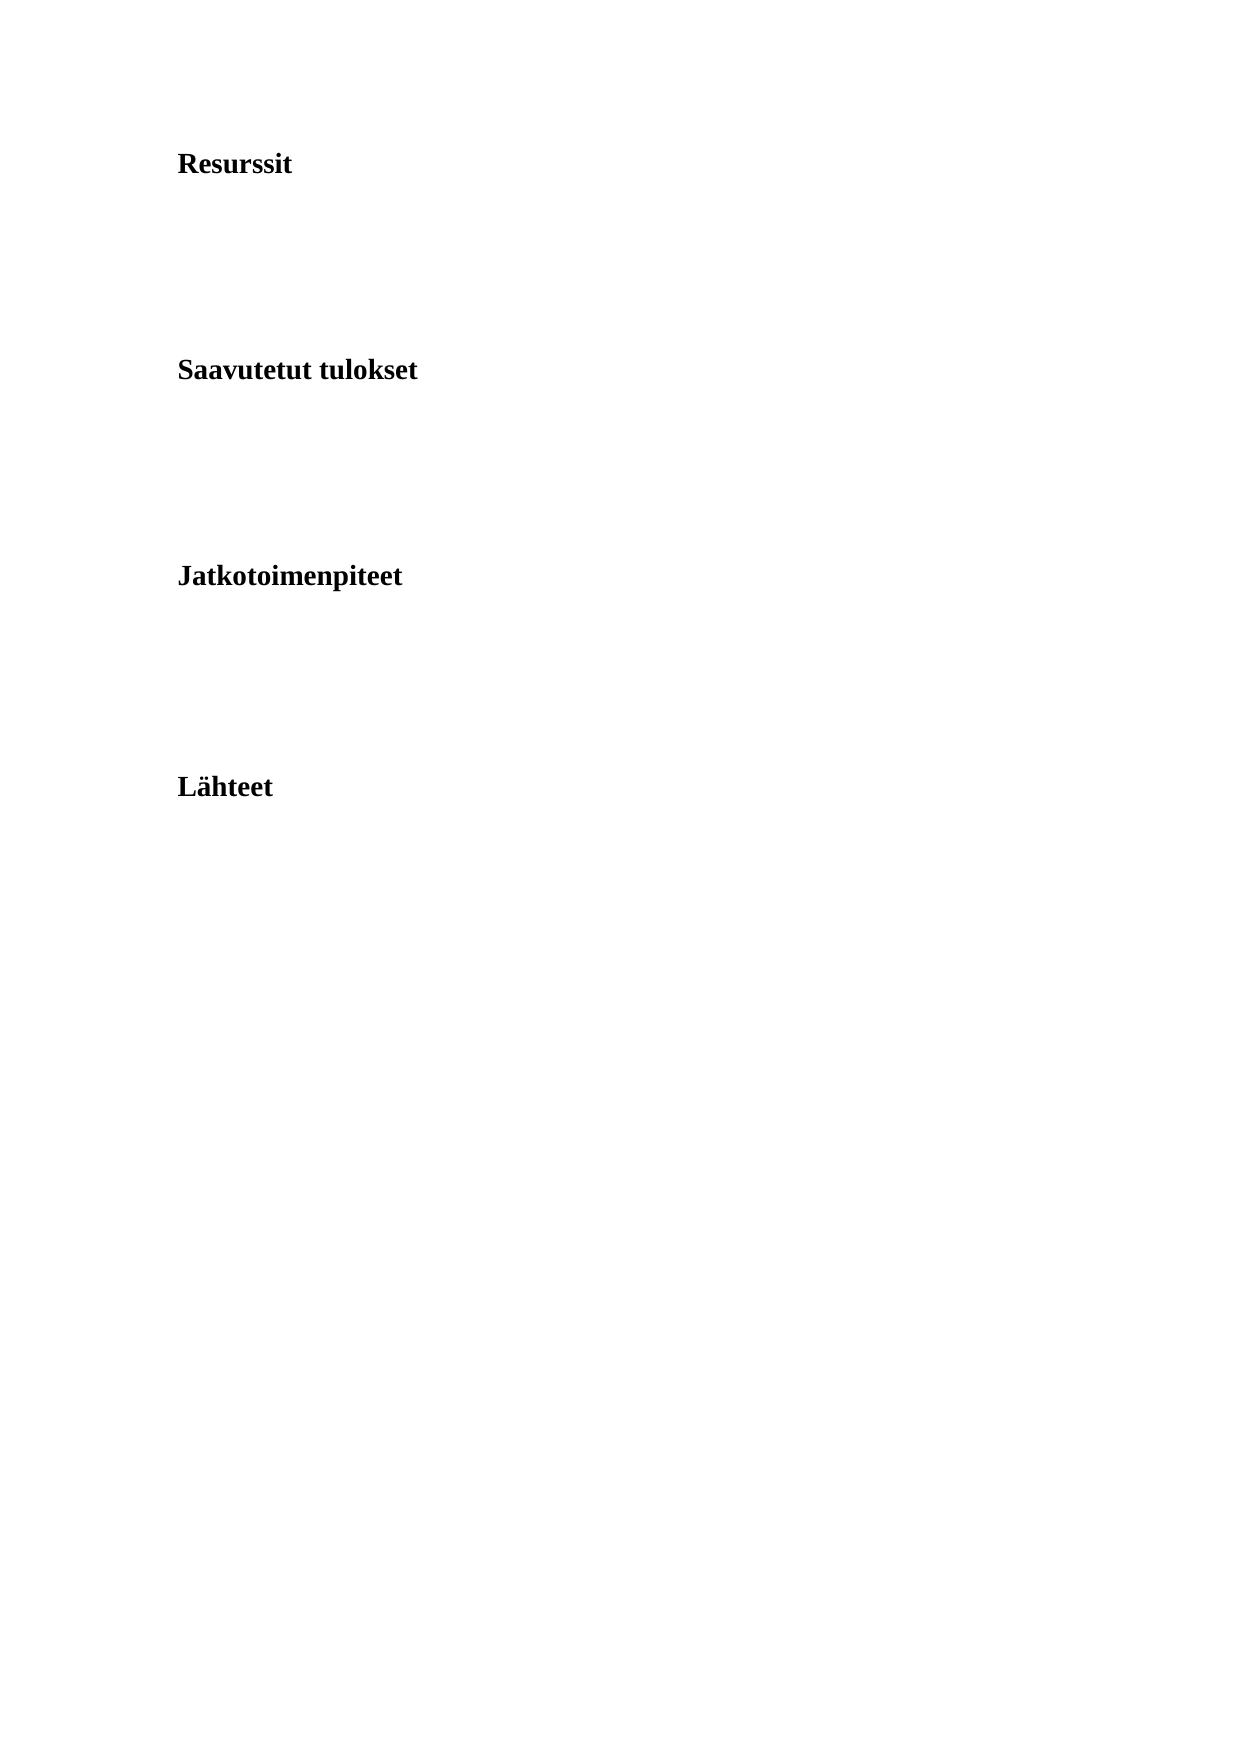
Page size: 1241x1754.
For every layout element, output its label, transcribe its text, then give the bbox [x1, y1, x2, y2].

text Jatkotoimenpiteet [177, 558, 1122, 592]
text Lähteet [177, 769, 1122, 803]
text Saavutetut tulokset [177, 352, 1122, 386]
text Resurssit [177, 146, 1122, 180]
